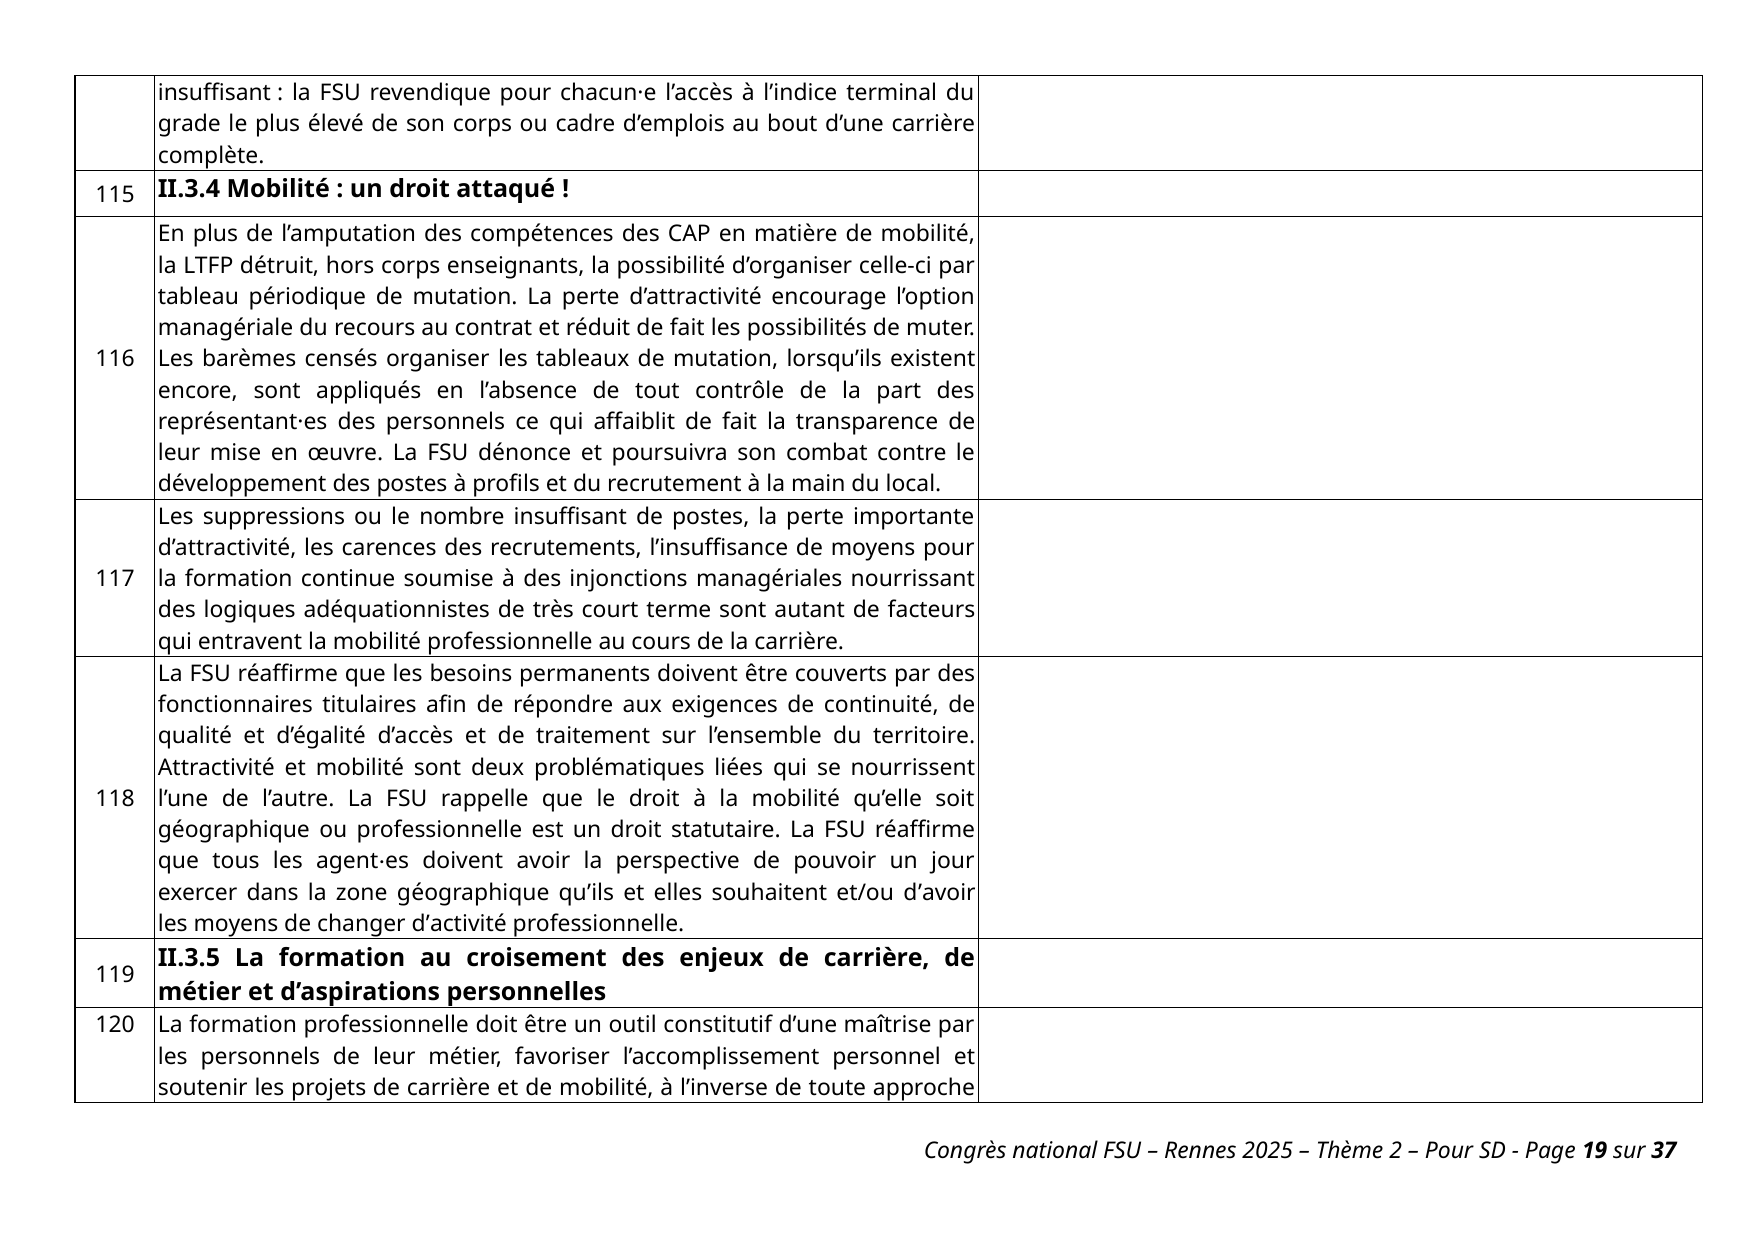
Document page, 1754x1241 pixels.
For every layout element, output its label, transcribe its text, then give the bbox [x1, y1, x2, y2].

table_cell insuffisant : la FSU revendique pour chacun·e l’accès à l’indice terminal du grade le plus élevé de son corps ou cadre d’emplois au bout d’une carrière complète. [155, 76, 978, 170]
table_cell 117 [76, 500, 154, 656]
table_cell 120 [76, 1008, 154, 1102]
table_cell [979, 171, 1702, 216]
table_cell 118 [76, 657, 154, 938]
table_cell La FSU réaffirme que les besoins permanents doivent être couverts par des fonctionnaires titulaires afin de répondre aux exigences de continuité, de qualité et d’égalité d’accès et de traitement sur l’ensemble du territoire. Attractivité et mobilité sont deux problématiques liées qui se nourrissent l’une de l’autre. La FSU rappelle que le droit à la mobilité qu’elle soit géographique ou professionnelle est un droit statutaire. La FSU réaffirme que tous les agent⋅es doivent avoir la perspective de pouvoir un jour exercer dans la zone géographique qu’ils et elles souhaitent et/ou d’avoir les moyens de changer d’activité professionnelle. [155, 657, 978, 938]
table_cell Les suppressions ou le nombre insuffisant de postes, la perte importante d’attractivité, les carences des recrutements, l’insuffisance de moyens pour la formation continue soumise à des injonctions managériales nourrissant des logiques adéquationnistes de très court terme sont autant de facteurs qui entravent la mobilité professionnelle au cours de la carrière. [155, 500, 978, 656]
table_cell [979, 1008, 1702, 1102]
table_cell En plus de l’amputation des compétences des CAP en matière de mobilité, la LTFP détruit, hors corps enseignants, la possibilité d’organiser celle-ci par tableau périodique de mutation. La perte d’attractivité encourage l’option managériale du recours au contrat et réduit de fait les possibilités de muter. Les barèmes censés organiser les tableaux de mutation, lorsqu’ils existent encore, sont appliqués en l’absence de tout contrôle de la part des représentant·es des personnels ce qui affaiblit de fait la transparence de leur mise en œuvre. La FSU dénonce et poursuivra son combat contre le développement des postes à profils et du recrutement à la main du local. [155, 217, 978, 498]
table_cell 116 [76, 217, 154, 498]
table_cell [979, 217, 1702, 498]
table_cell La formation professionnelle doit être un outil constitutif d’une maîtrise par les personnels de leur métier, favoriser l’accomplissement personnel et soutenir les projets de carrière et de mobilité, à l’inverse de toute approche [155, 1008, 978, 1102]
table_cell II.3.4 Mobilité : un droit attaqué ! [155, 171, 978, 216]
table_cell [979, 657, 1702, 938]
table_cell [979, 939, 1702, 1007]
table_cell [76, 76, 154, 170]
table_cell 119 [76, 939, 154, 1007]
table_cell [979, 76, 1702, 170]
table_cell [979, 500, 1702, 656]
table_cell 115 [76, 171, 154, 216]
table_cell II.3.5 La formation au croisement des enjeux de carrière, de métier et d’aspirations personnelles [155, 939, 978, 1007]
